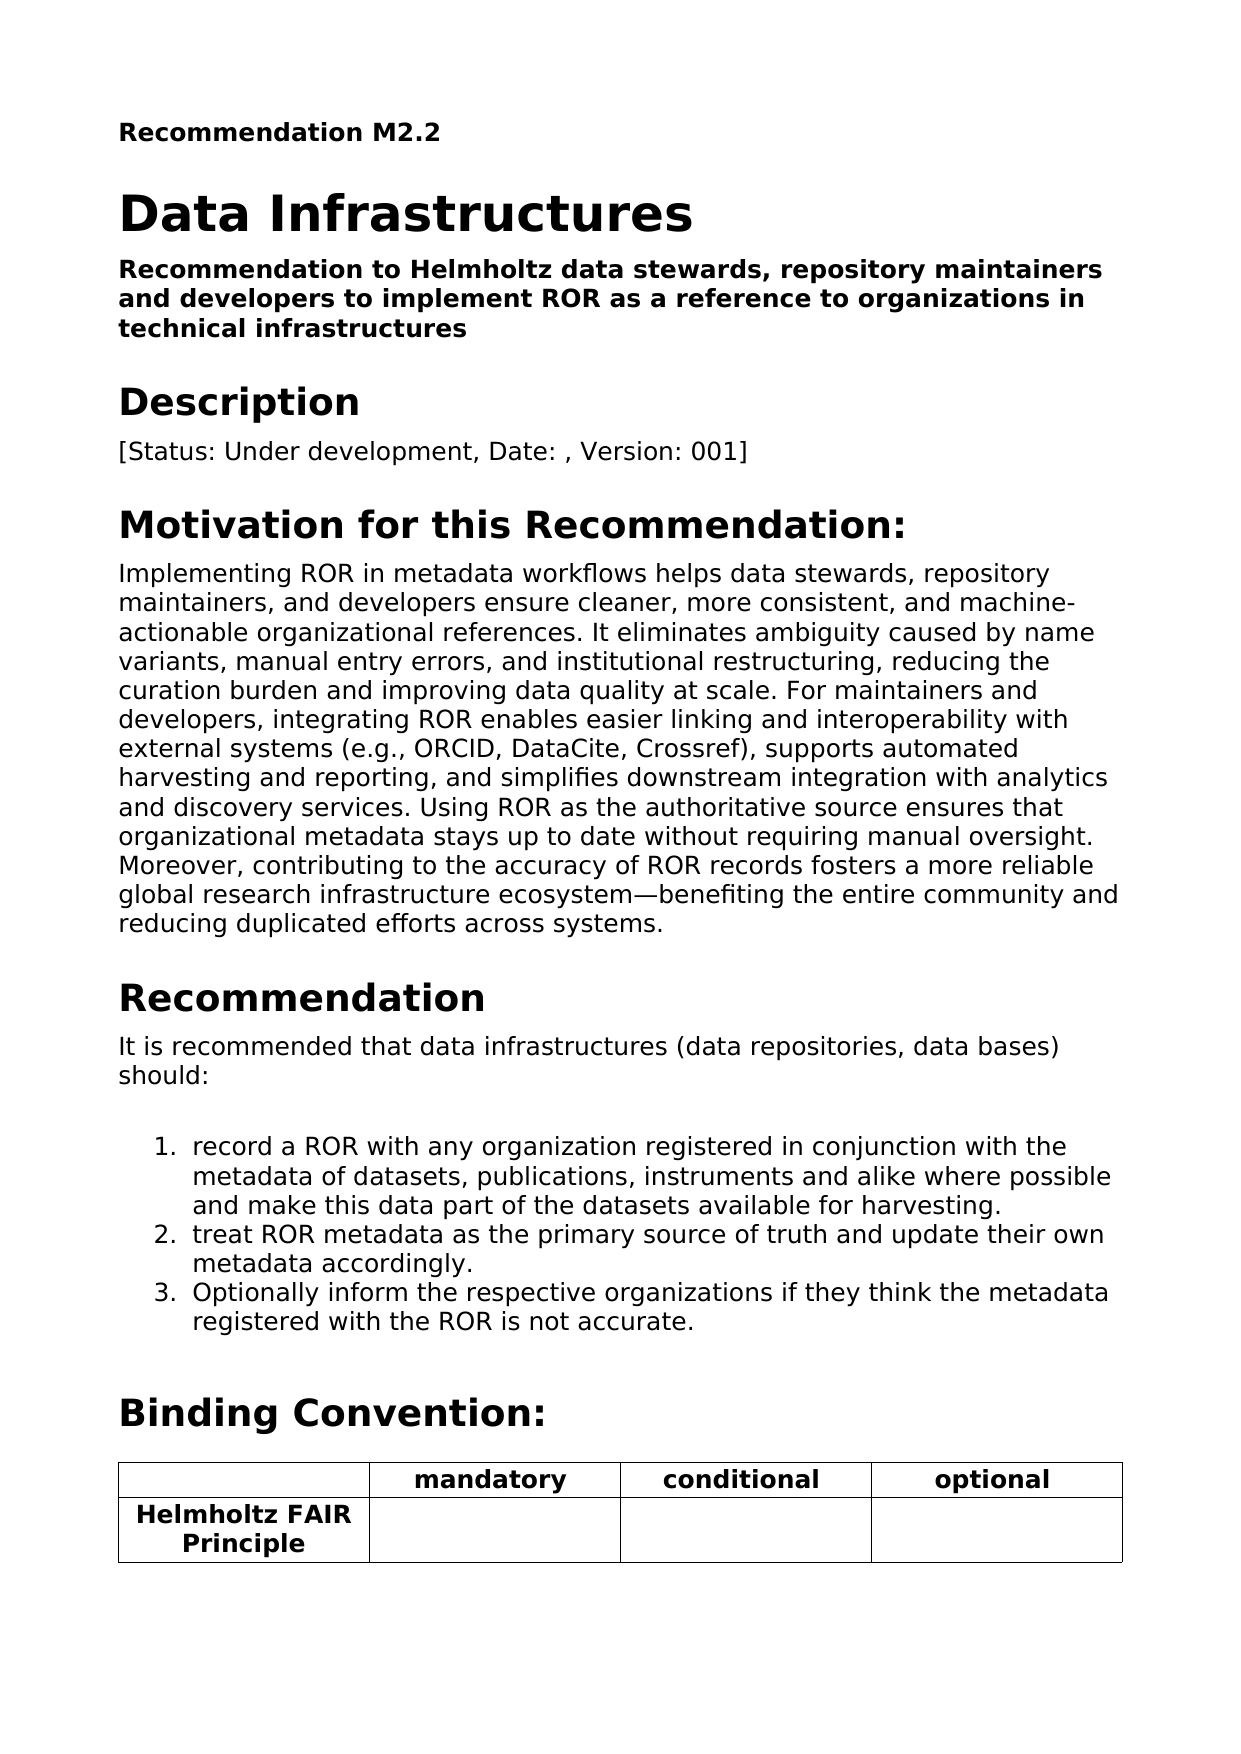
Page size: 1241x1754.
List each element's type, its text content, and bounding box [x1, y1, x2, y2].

table_header [119, 1463, 369, 1497]
table_header mandatory [370, 1463, 620, 1497]
text [Status: Under development, Date: , Version: 001] [118, 437, 1122, 466]
subtitle Description [118, 381, 1122, 424]
text It is recommended that data infrastructures (data repositories, data bases) should: [118, 1032, 1122, 1091]
subtitle Recommendation [118, 976, 1122, 1020]
table_cell [621, 1498, 871, 1562]
table_header conditional [621, 1463, 871, 1497]
list Optionally inform the respective organizations if they think the metadata registered with the ROR is not accurate. [177, 1278, 1122, 1337]
subtitle Binding Convention: [118, 1391, 1122, 1435]
table_header optional [872, 1463, 1122, 1497]
list record a ROR with any organization registered in conjunction with the metadata of datasets, publications, instruments and alike where possible and make this data part of the datasets available for harvesting. [177, 1133, 1122, 1220]
table_cell [370, 1498, 620, 1562]
text Recommendation M2.2 [118, 118, 1122, 147]
table_cell Helmholtz FAIR Principle [119, 1498, 369, 1562]
subtitle Motivation for this Recommendation: [118, 503, 1122, 547]
text Recommendation to Helmholtz data stewards, repository maintainers and developers to implement ROR as a reference to organizations in technical infrastructures [118, 256, 1122, 343]
text Implementing ROR in metadata workflows helps data stewards, repository maintainers, and developers ensure cleaner, more consistent, and machine-actionable organizational references. It eliminates ambiguity caused by name variants, manual entry errors, and institutional restructuring, reducing the curation burden and improving data quality at scale. For maintainers and developers, integrating ROR enables easier linking and interoperability with external systems (e.g., ORCID, DataCite, Crossref), supports automated harvesting and reporting, and simplifies downstream integration with analytics and discovery services. Using ROR as the authoritative source ensures that organizational metadata stays up to date without requiring manual oversight. Moreover, contributing to the accuracy of ROR records fosters a more reliable global research infrastructure ecosystem—benefiting the entire community and reducing duplicated efforts across systems. [118, 559, 1122, 939]
list treat ROR metadata as the primary source of truth and update their own metadata accordingly. [177, 1220, 1122, 1278]
table_cell [872, 1498, 1122, 1562]
subtitle Data Infrastructures [118, 185, 1122, 243]
